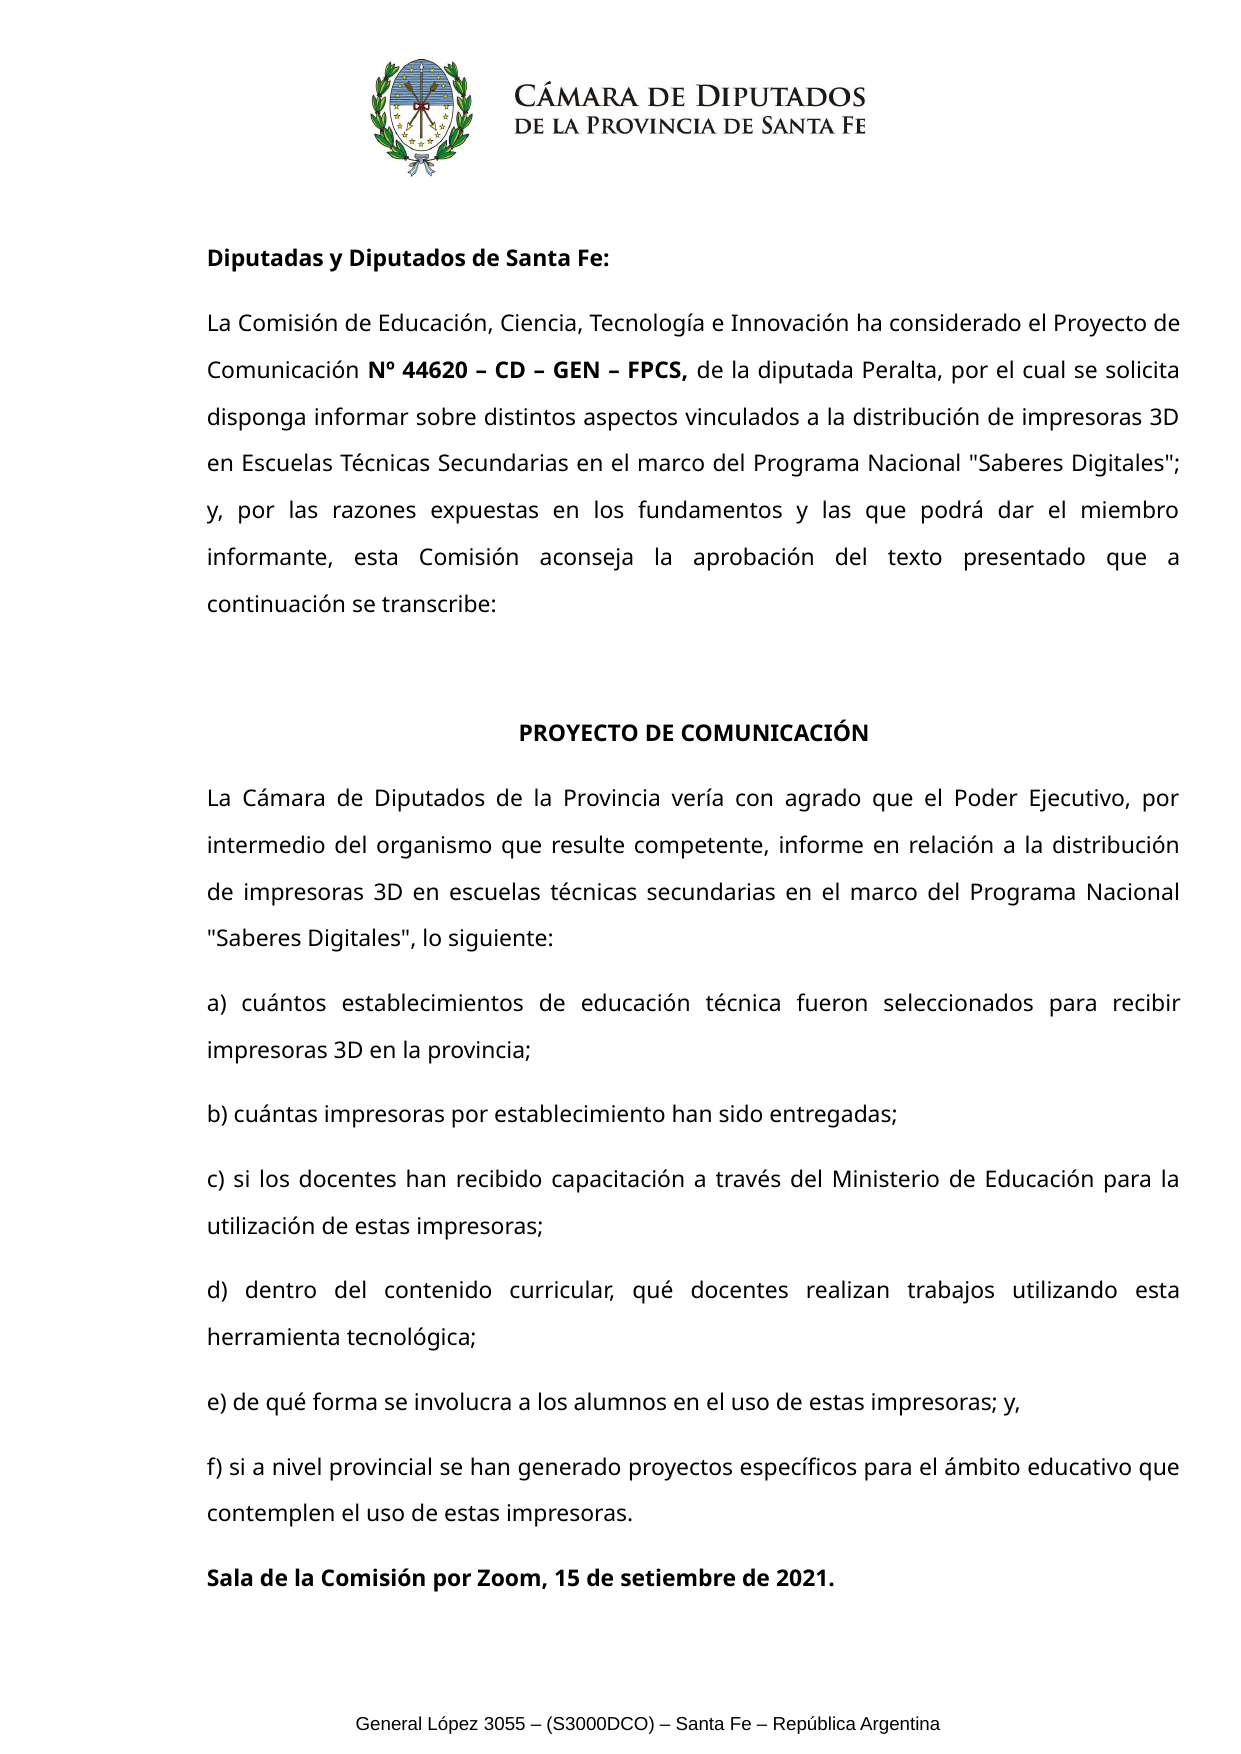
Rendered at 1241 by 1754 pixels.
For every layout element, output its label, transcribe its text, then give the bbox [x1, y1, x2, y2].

text La Comisión de Educación, Ciencia, Tecnología e Innovación ha considerado el Proyecto de Comunicación Nº 44620 – CD – GEN – FPCS, de la diputada Peralta, por el cual se solicita disponga informar sobre distintos aspectos vinculados a la distribución de impresoras 3D en Escuelas Técnicas Secundarias en el marco del Programa Nacional "Saberes Digitales"; y, por las razones expuestas en los fundamentos y las que podrá dar el miembro informante, esta Comisión aconseja la aprobación del texto presentado que a continuación se transcribe: [207, 307, 1181, 619]
text b) cuántas impresoras por establecimiento han sido entregadas; [207, 1098, 1181, 1130]
text Sala de la Comisión por Zoom, 15 de setiembre de 2021. [207, 1562, 1181, 1593]
text f) si a nivel provincial se han generado proyectos específicos para el ámbito educativo que contemplen el uso de estas impresoras. [207, 1451, 1181, 1529]
picture [370, 59, 866, 181]
text Diputadas y Diputados de Santa Fe: [207, 242, 1181, 273]
text c) si los docentes han recibido capacitación a través del Ministerio de Educación para la utilización de estas impresoras; [207, 1163, 1181, 1241]
text d) dentro del contenido curricular, qué docentes realizan trabajos utilizando esta herramienta tecnológica; [207, 1274, 1181, 1353]
text a) cuántos establecimientos de educación técnica fueron seleccionados para recibir impresoras 3D en la provincia; [207, 987, 1181, 1065]
text PROYECTO DE COMUNICACIÓN [207, 717, 1181, 748]
text e) de qué forma se involucra a los alumnos en el uso de estas impresoras; y, [207, 1386, 1181, 1417]
text La Cámara de Diputados de la Provincia vería con agrado que el Poder Ejecutivo, por intermedio del organismo que resulte competente, informe en relación a la distribución de impresoras 3D en escuelas técnicas secundarias en el marco del Programa Nacional "Saberes Digitales", lo siguiente: [207, 782, 1181, 954]
